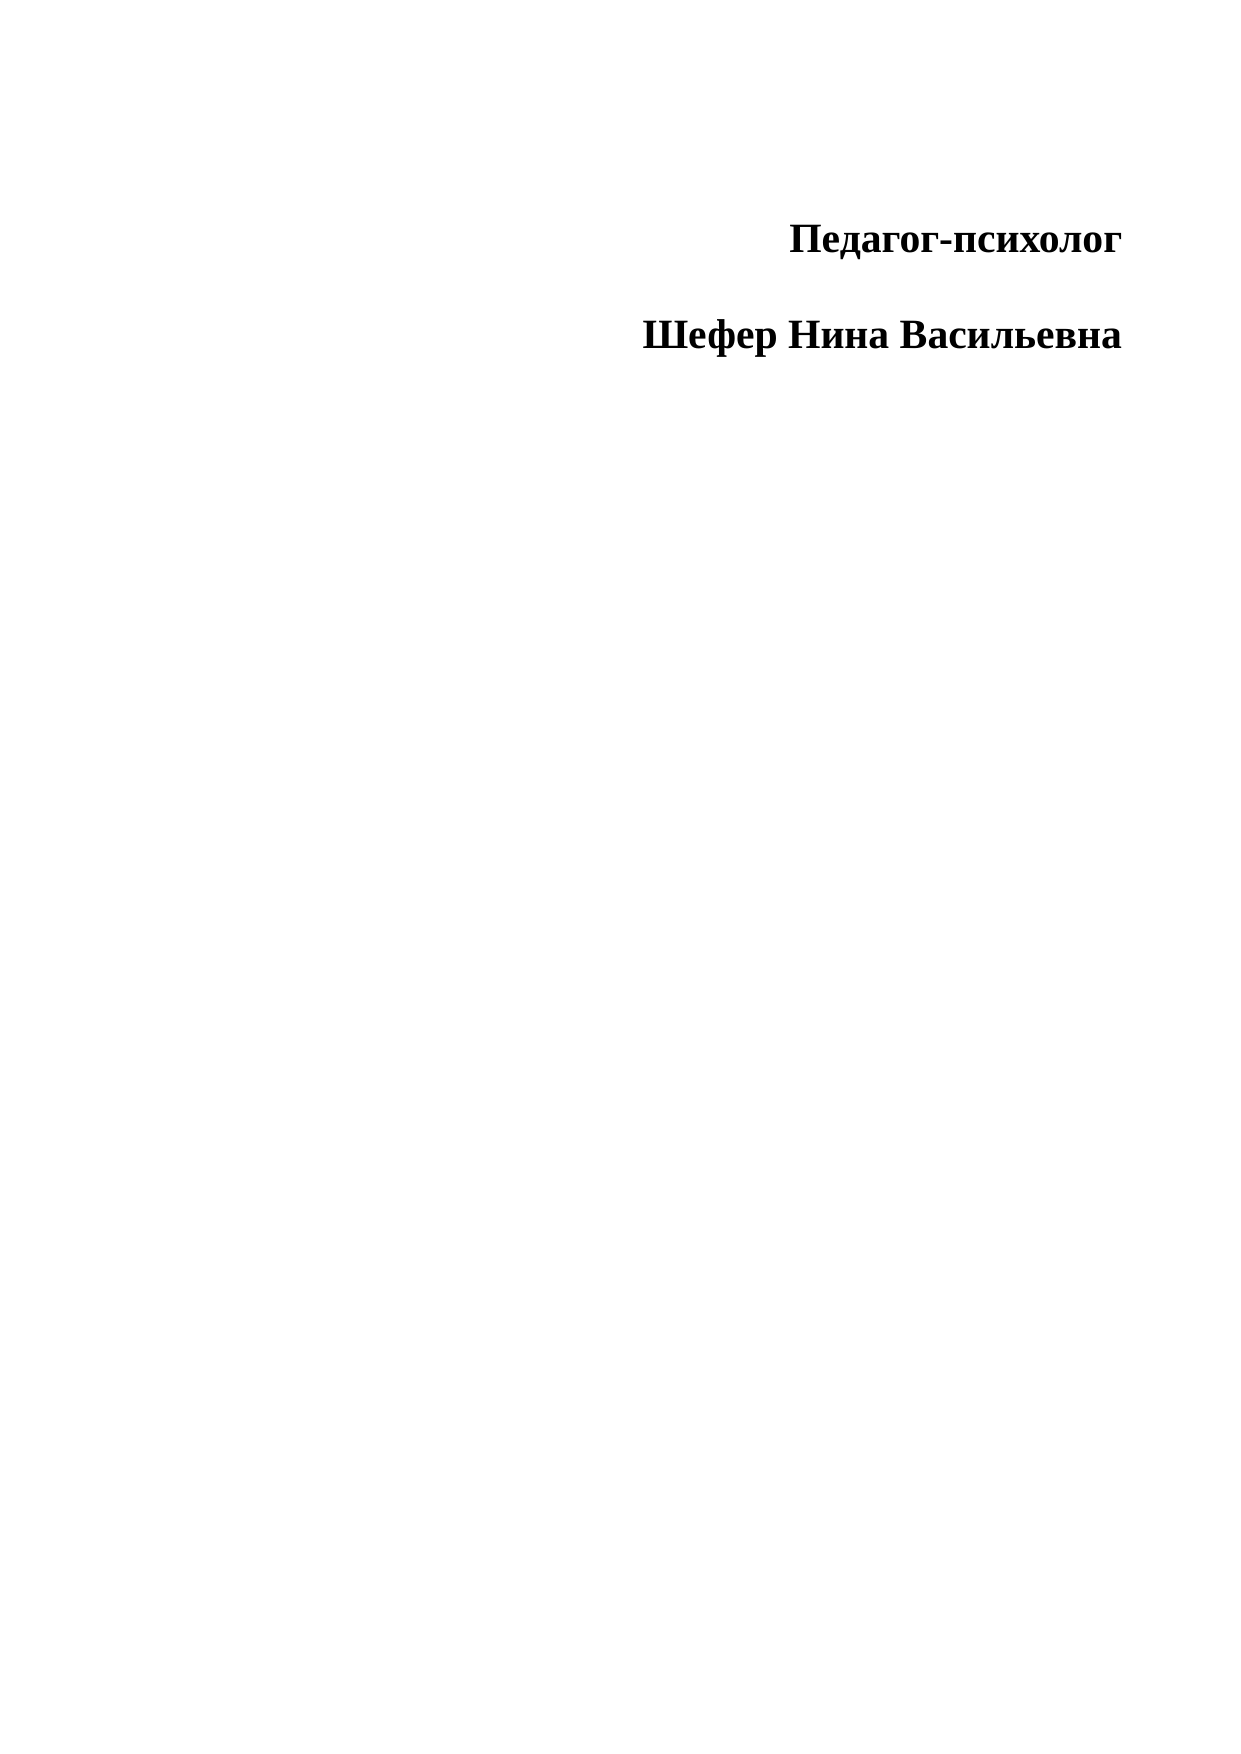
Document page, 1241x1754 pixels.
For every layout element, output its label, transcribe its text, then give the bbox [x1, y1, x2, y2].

text Шефер Нина Васильевна [118, 310, 1122, 358]
text Педагог-психолог [118, 214, 1122, 262]
